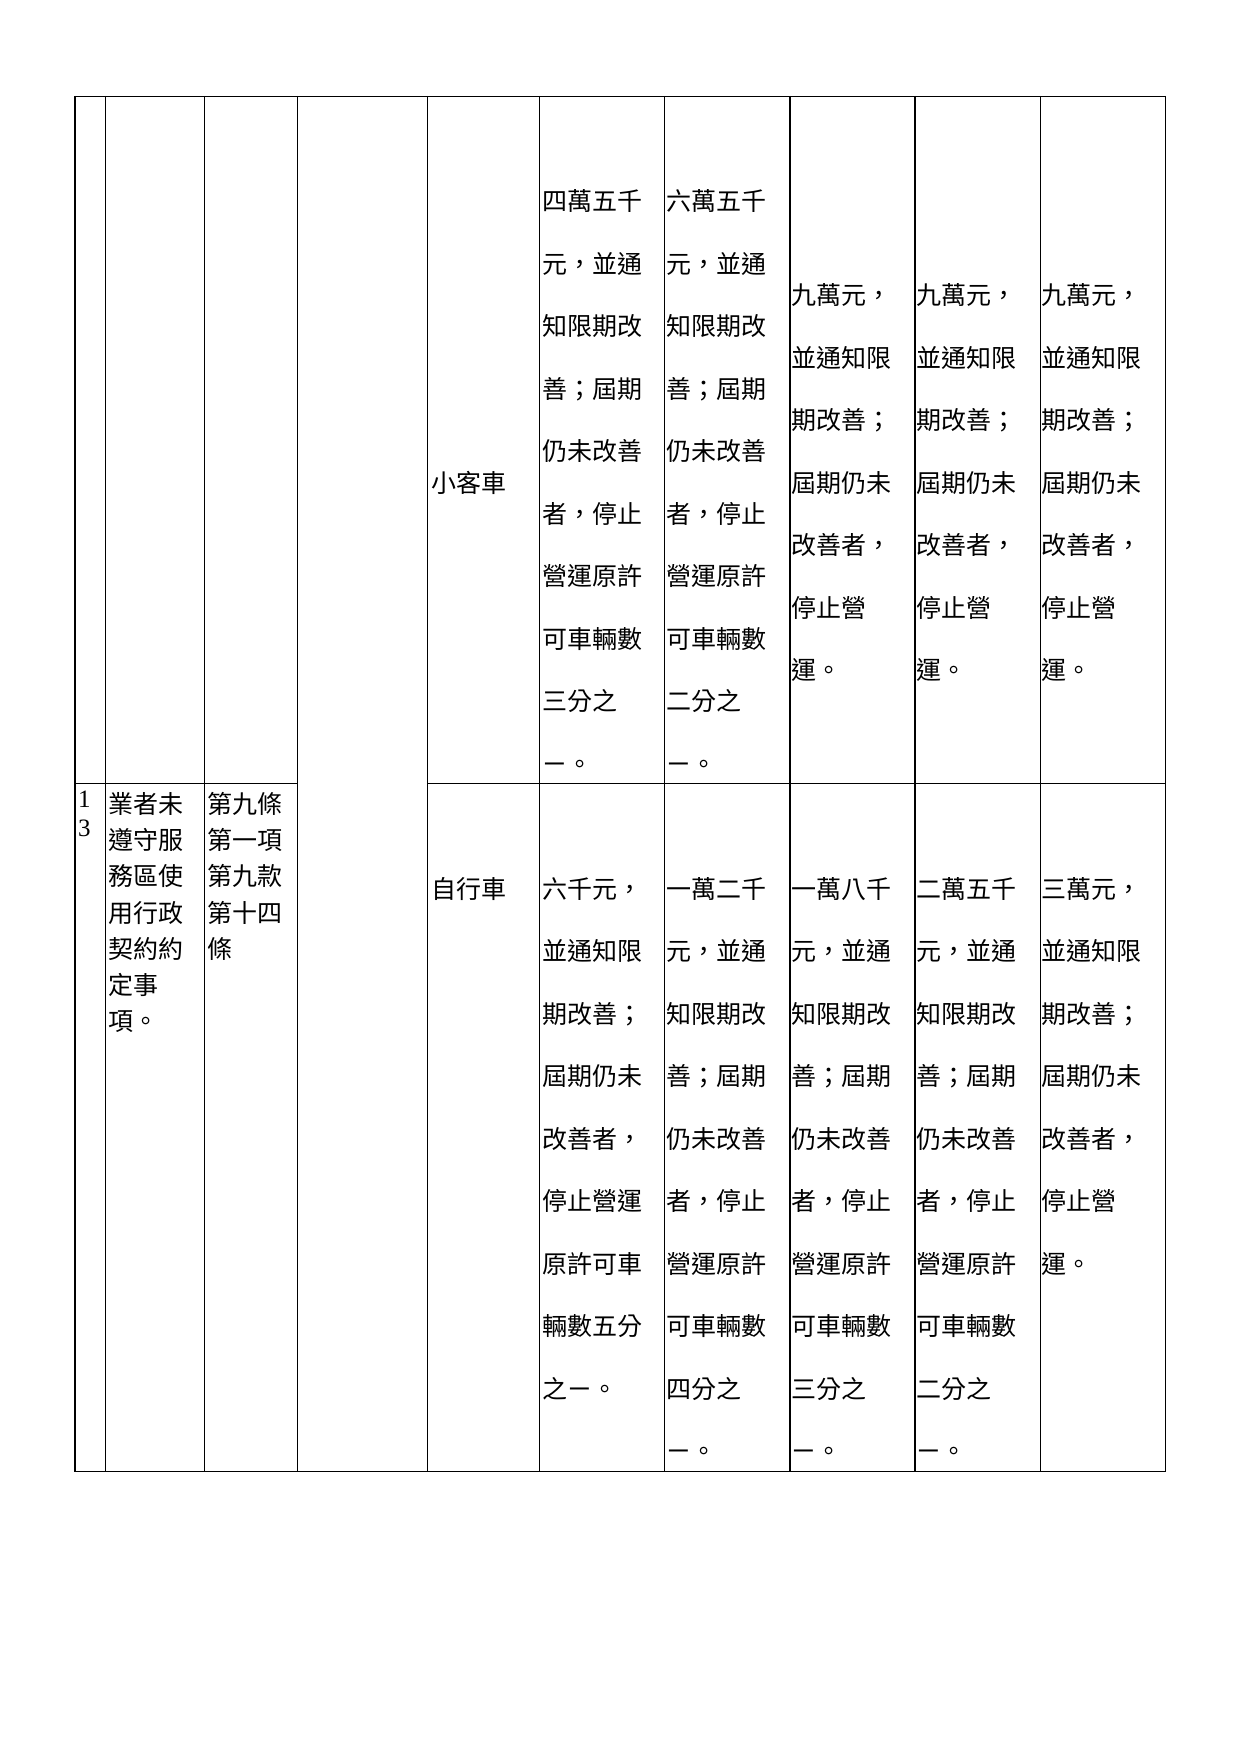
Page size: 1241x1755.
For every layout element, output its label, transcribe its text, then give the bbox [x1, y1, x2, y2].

table_cell [76, 97, 105, 783]
table_cell 二萬五千元，並通知限期改善；屆期仍未改善者，停止營運原許可車輛數二分之ㄧ。 [916, 784, 1040, 1471]
table_cell 六萬五千元，並通知限期改善；屆期仍未改善者，停止營運原許可車輛數二分之ㄧ。 [665, 97, 789, 783]
table_cell 九萬元，並通知限期改善；屆期仍未改善者，停止營運。 [916, 97, 1040, 783]
table_cell 一萬八千元，並通知限期改善；屆期仍未改善者，停止營運原許可車輛數三分之ㄧ。 [791, 784, 914, 1471]
table_cell 自行車 [428, 784, 539, 1471]
table_cell [205, 97, 297, 783]
table_cell 小客車 [428, 97, 539, 783]
table_cell 一萬二千元，並通知限期改善；屆期仍未改善者，停止營運原許可車輛數四分之ㄧ。 [665, 784, 789, 1471]
table_cell 九萬元，並通知限期改善；屆期仍未改善者，停止營運。 [1041, 97, 1165, 783]
table_cell 六千元，並通知限期改善；屆期仍未改善者，停止營運原許可車輛數五分之ㄧ。 [540, 784, 664, 1471]
table_cell 第九條第一項第九款 第十四條 [205, 784, 297, 1471]
table_cell 業者未遵守服務區使用行政契約約定事項。 [106, 784, 204, 1471]
table_cell [106, 97, 204, 783]
table_cell [298, 97, 427, 1471]
table_cell 四萬五千元，並通知限期改善；屆期仍未改善者，停止營運原許可車輛數三分之ㄧ。 [540, 97, 664, 783]
table_cell 九萬元，並通知限期改善；屆期仍未改善者，停止營運。 [791, 97, 914, 783]
table_cell 三萬元，並通知限期改善；屆期仍未改善者，停止營運。 [1041, 784, 1165, 1471]
table_cell 13 [76, 784, 105, 1471]
